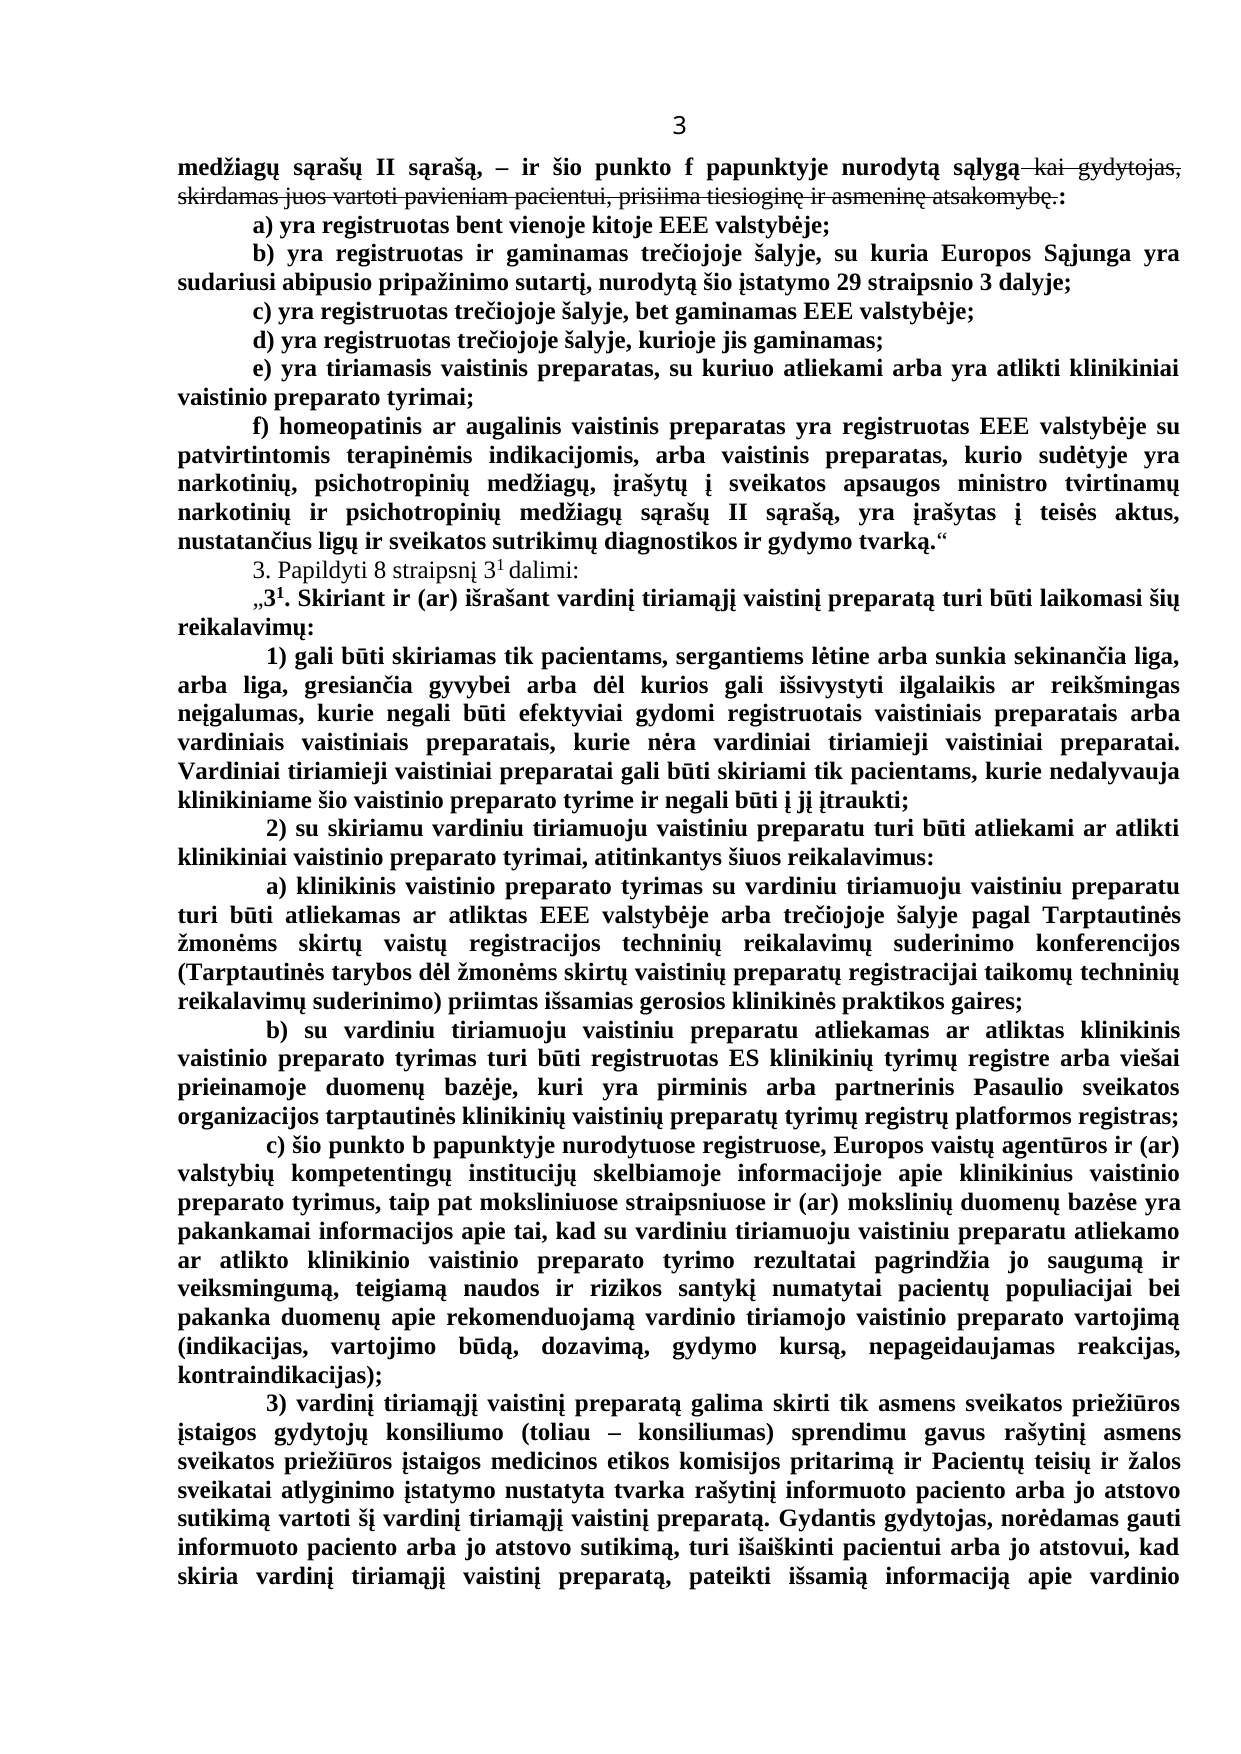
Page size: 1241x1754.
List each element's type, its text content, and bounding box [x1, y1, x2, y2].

text 3) vardinį tiriamąjį vaistinį preparatą galima skirti tik asmens sveikatos priežiūros įstaigos gydytojų konsiliumo (toliau – konsiliumas) sprendimu gavus rašytinį asmens sveikatos priežiūros įstaigos medicinos etikos komisijos pritarimą ir Pacientų teisių ir žalos sveikatai atlyginimo įstatymo nustatyta tvarka rašytinį informuoto paciento arba jo atstovo sutikimą vartoti šį vardinį tiriamąjį vaistinį preparatą. Gydantis gydytojas, norėdamas gauti informuoto paciento arba jo atstovo sutikimą, turi išaiškinti pacientui arba jo atstovui, kad skiria vardinį tiriamąjį vaistinį preparatą, pateikti išsamią informaciją apie vardinio [177, 1388, 1181, 1590]
text 1) gali būti skiriamas tik pacientams, sergantiems lėtine arba sunkia sekinančia liga, arba liga, gresiančia gyvybei arba dėl kurios gali išsivystyti ilgalaikis ar reikšmingas neįgalumas, kurie negali būti efektyviai gydomi registruotais vaistiniais preparatais arba vardiniais vaistiniais preparatais, kurie nėra vardiniai tiriamieji vaistiniai preparatai. Vardiniai tiriamieji vaistiniai preparatai gali būti skiriami tik pacientams, kurie nedalyvauja klinikiniame šio vaistinio preparato tyrime ir negali būti į jį įtraukti; [177, 641, 1181, 813]
text b) yra registruotas ir gaminamas trečiojoje šalyje, su kuria Europos Sąjunga yra sudariusi abipusio pripažinimo sutartį, nurodytą šio įstatymo 29 straipsnio 3 dalyje; [177, 238, 1181, 296]
text „31. Skiriant ir (ar) išrašant vardinį tiriamąjį vaistinį preparatą turi būti laikomasi šių reikalavimų: [177, 583, 1181, 641]
text 3. Papildyti 8 straipsnį 31 dalimi: [177, 555, 1181, 583]
text medžiagų sąrašų II sąrašą, – ir šio punkto f papunktyje nurodytą sąlygą kai gydytojas, skirdamas juos vartoti pavieniam pacientui, prisiima tiesioginę ir asmeninę atsakomybę.: [177, 152, 1181, 210]
text d) yra registruotas trečiojoje šalyje, kurioje jis gaminamas; [177, 325, 1181, 353]
text b) su vardiniu tiriamuoju vaistiniu preparatu atliekamas ar atliktas klinikinis vaistinio preparato tyrimas turi būti registruotas ES klinikinių tyrimų registre arba viešai prieinamoje duomenų bazėje, kuri yra pirminis arba partnerinis Pasaulio sveikatos organizacijos tarptautinės klinikinių vaistinių preparatų tyrimų registrų platformos registras; [177, 1015, 1181, 1130]
text 2) su skiriamu vardiniu tiriamuoju vaistiniu preparatu turi būti atliekami ar atlikti klinikiniai vaistinio preparato tyrimai, atitinkantys šiuos reikalavimus: [177, 813, 1181, 871]
text f) homeopatinis ar augalinis vaistinis preparatas yra registruotas EEE valstybėje su patvirtintomis terapinėmis indikacijomis, arba vaistinis preparatas, kurio sudėtyje yra narkotinių, psichotropinių medžiagų, įrašytų į sveikatos apsaugos ministro tvirtinamų narkotinių ir psichotropinių medžiagų sąrašų II sąrašą, yra įrašytas į teisės aktus, nustatančius ligų ir sveikatos sutrikimų diagnostikos ir gydymo tvarką.“ [177, 411, 1181, 555]
text c) šio punkto b papunktyje nurodytuose registruose, Europos vaistų agentūros ir (ar) valstybių kompetentingų institucijų skelbiamoje informacijoje apie klinikinius vaistinio preparato tyrimus, taip pat moksliniuose straipsniuose ir (ar) mokslinių duomenų bazėse yra pakankamai informacijos apie tai, kad su vardiniu tiriamuoju vaistiniu preparatu atliekamo ar atlikto klinikinio vaistinio preparato tyrimo rezultatai pagrindžia jo saugumą ir veiksmingumą, teigiamą naudos ir rizikos santykį numatytai pacientų populiacijai bei pakanka duomenų apie rekomenduojamą vardinio tiriamojo vaistinio preparato vartojimą (indikacijas, vartojimo būdą, dozavimą, gydymo kursą, nepageidaujamas reakcijas, kontraindikacijas); [177, 1130, 1181, 1388]
text c) yra registruotas trečiojoje šalyje, bet gaminamas EEE valstybėje; [177, 296, 1181, 325]
text e) yra tiriamasis vaistinis preparatas, su kuriuo atliekami arba yra atlikti klinikiniai vaistinio preparato tyrimai; [177, 353, 1181, 411]
text a) yra registruotas bent vienoje kitoje EEE valstybėje; [177, 210, 1181, 238]
text a) klinikinis vaistinio preparato tyrimas su vardiniu tiriamuoju vaistiniu preparatu turi būti atliekamas ar atliktas EEE valstybėje arba trečiojoje šalyje pagal Tarptautinės žmonėms skirtų vaistų registracijos techninių reikalavimų suderinimo konferencijos (Tarptautinės tarybos dėl žmonėms skirtų vaistinių preparatų registracijai taikomų techninių reikalavimų suderinimo) priimtas išsamias gerosios klinikinės praktikos gaires; [177, 871, 1181, 1015]
